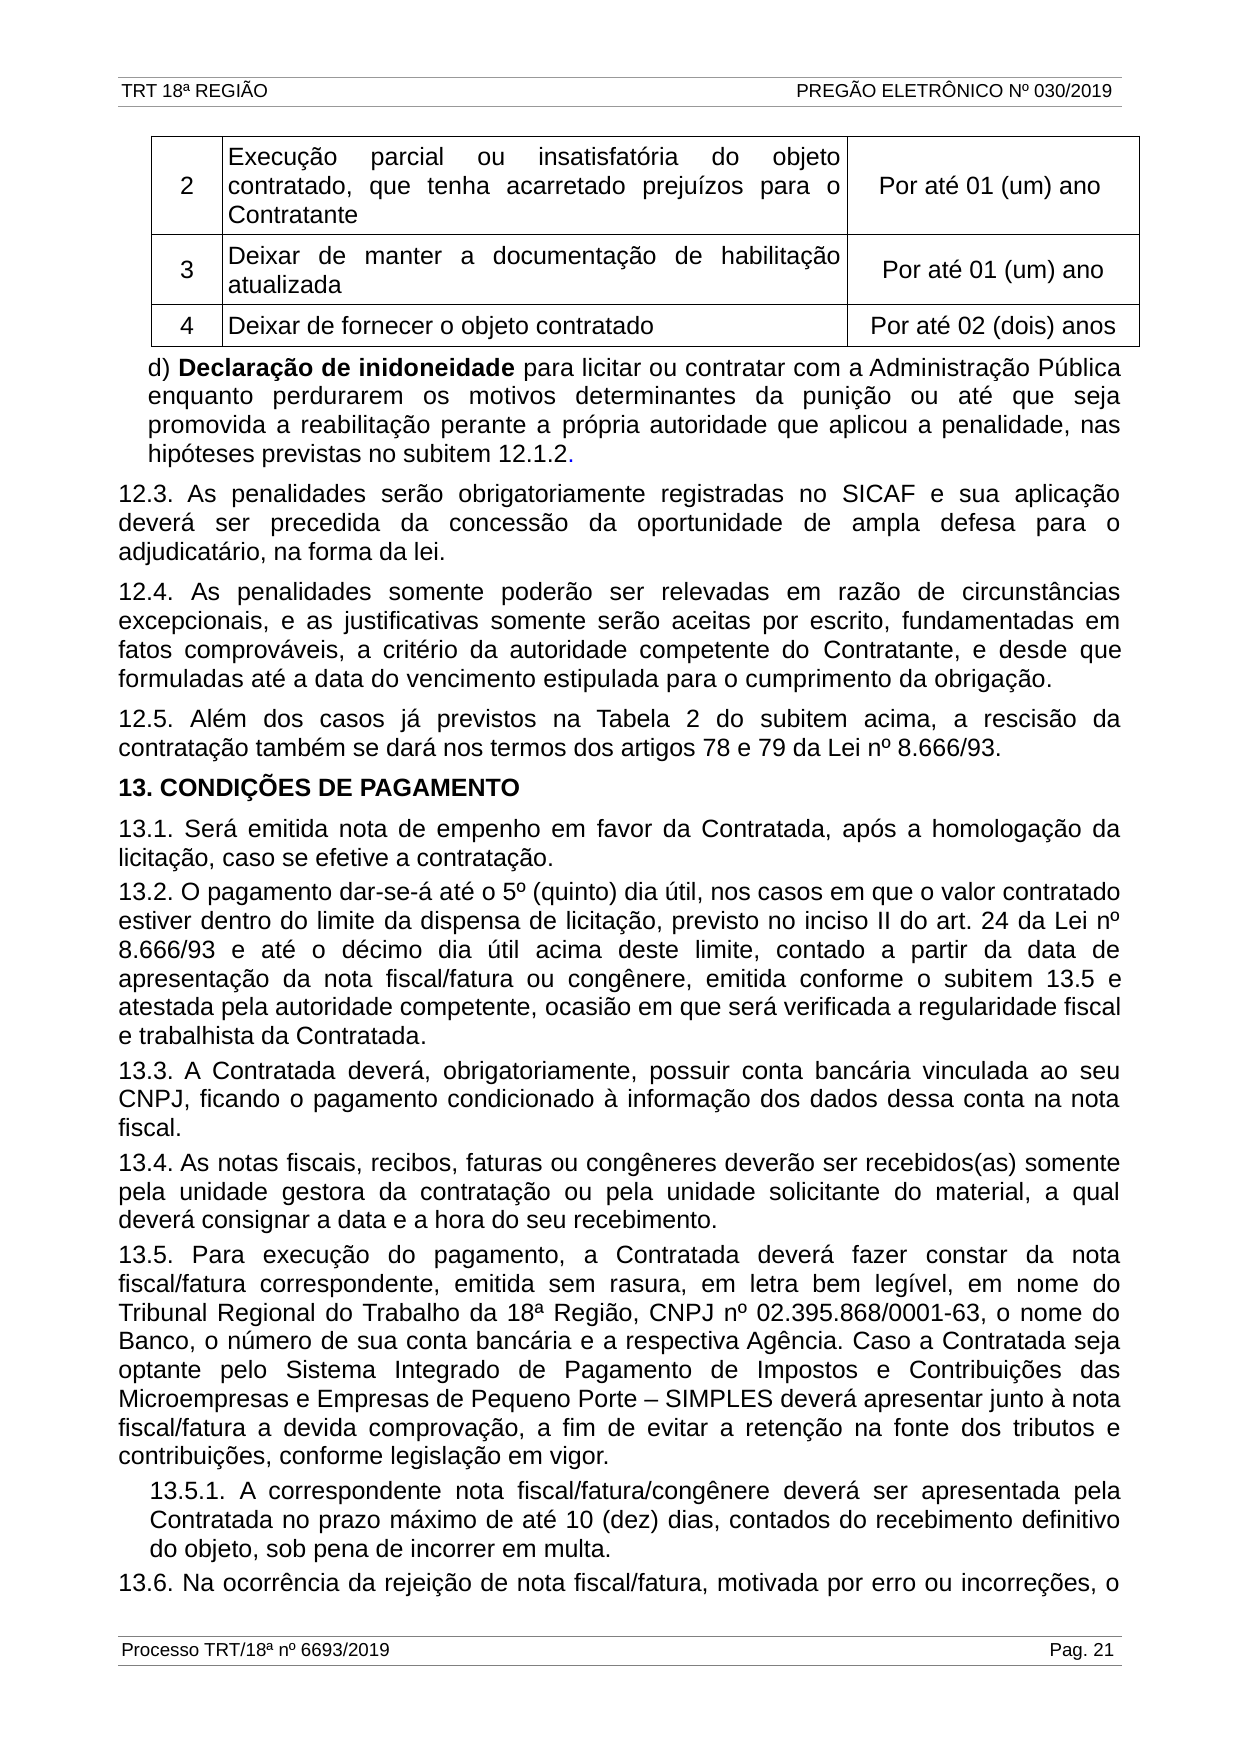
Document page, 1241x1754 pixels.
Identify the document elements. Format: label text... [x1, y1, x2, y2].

table_cell Por até 01 (um) ano [848, 137, 1139, 234]
table_cell 4 [152, 305, 222, 346]
table_cell Deixar de fornecer o objeto contratado [223, 305, 847, 346]
text d) Declaração de inidoneidade para licitar ou contratar com a Administração Pública enquanto perdurarem os motivos determinantes da punição ou até que seja promovida a reabilitação perante a própria autoridade que aplicou a penalidade, nas hipóteses previstas no subitem 12.1.2. [148, 352, 1122, 467]
text 13.2. O pagamento dar-se-á até o 5º (quinto) dia útil, nos casos em que o valor contratado estiver dentro do limite da dispensa de licitação, previsto no inciso II do art. 24 da Lei nº 8.666/93 e até o décimo dia útil acima deste limite, contado a partir da data de apresentação da nota fiscal/fatura ou congênere, emitida conforme o subitem 13.5 e atestada pela autoridade competente, ocasião em que será verificada a regularidade fiscal e trabalhista da Contratada. [118, 877, 1122, 1050]
text 13. CONDIÇÕES DE PAGAMENTO [118, 773, 1122, 802]
table_cell Deixar de manter a documentação de habilitação atualizada [223, 235, 847, 304]
text 12.5. Além dos casos já previstos na Tabela 2 do subitem acima, a rescisão da contratação também se dará nos termos dos artigos 78 e 79 da Lei nº 8.666/93. [118, 704, 1122, 762]
table_cell Por até 01 (um) ano [848, 235, 1139, 304]
text 13.3. A Contratada deverá, obrigatoriamente, possuir conta bancária vinculada ao seu CNPJ, ficando o pagamento condicionado à informação dos dados dessa conta na nota fiscal. [118, 1056, 1122, 1142]
text 13.6. Na ocorrência da rejeição de nota fiscal/fatura, motivada por erro ou incorreções, o [118, 1568, 1122, 1597]
table_cell 2 [152, 137, 222, 234]
table_cell Execução parcial ou insatisfatória do objeto contratado, que tenha acarretado prejuízos para o Contratante [223, 137, 847, 234]
text 13.5. Para execução do pagamento, a Contratada deverá fazer constar da nota fiscal/fatura correspondente, emitida sem rasura, em letra bem legível, em nome do Tribunal Regional do Trabalho da 18ª Região, CNPJ nº 02.395.868/0001-63, o nome do Banco, o número de sua conta bancária e a respectiva Agência. Caso a Contratada seja optante pelo Sistema Integrado de Pagamento de Impostos e Contribuições das Microempresas e Empresas de Pequeno Porte – SIMPLES deverá apresentar junto à nota fiscal/fatura a devida comprovação, a fim de evitar a retenção na fonte dos tributos e contribuições, conforme legislação em vigor. [118, 1240, 1122, 1470]
table_cell 3 [152, 235, 222, 304]
table_cell Por até 02 (dois) anos [848, 305, 1139, 346]
text 13.1. Será emitida nota de empenho em favor da Contratada, após a homologação da licitação, caso se efetive a contratação. [118, 814, 1122, 871]
text 12.3. As penalidades serão obrigatoriamente registradas no SICAF e sua aplicação deverá ser precedida da concessão da oportunidade de ampla defesa para o adjudicatário, na forma da lei. [118, 479, 1122, 566]
text 12.4. As penalidades somente poderão ser relevadas em razão de circunstâncias excepcionais, e as justificativas somente serão aceitas por escrito, fundamentadas em fatos comprováveis, a critério da autoridade competente do Contratante, e desde que formuladas até a data do vencimento estipulada para o cumprimento da obrigação. [118, 577, 1122, 692]
text 13.4. As notas fiscais, recibos, faturas ou congêneres deverão ser recebidos(as) somente pela unidade gestora da contratação ou pela unidade solicitante do material, a qual deverá consignar a data e a hora do seu recebimento. [118, 1148, 1122, 1234]
text 13.5.1. A correspondente nota fiscal/fatura/congênere deverá ser apresentada pela Contratada no prazo máximo de até 10 (dez) dias, contados do recebimento definitivo do objeto, sob pena de incorrer em multa. [149, 1476, 1122, 1562]
